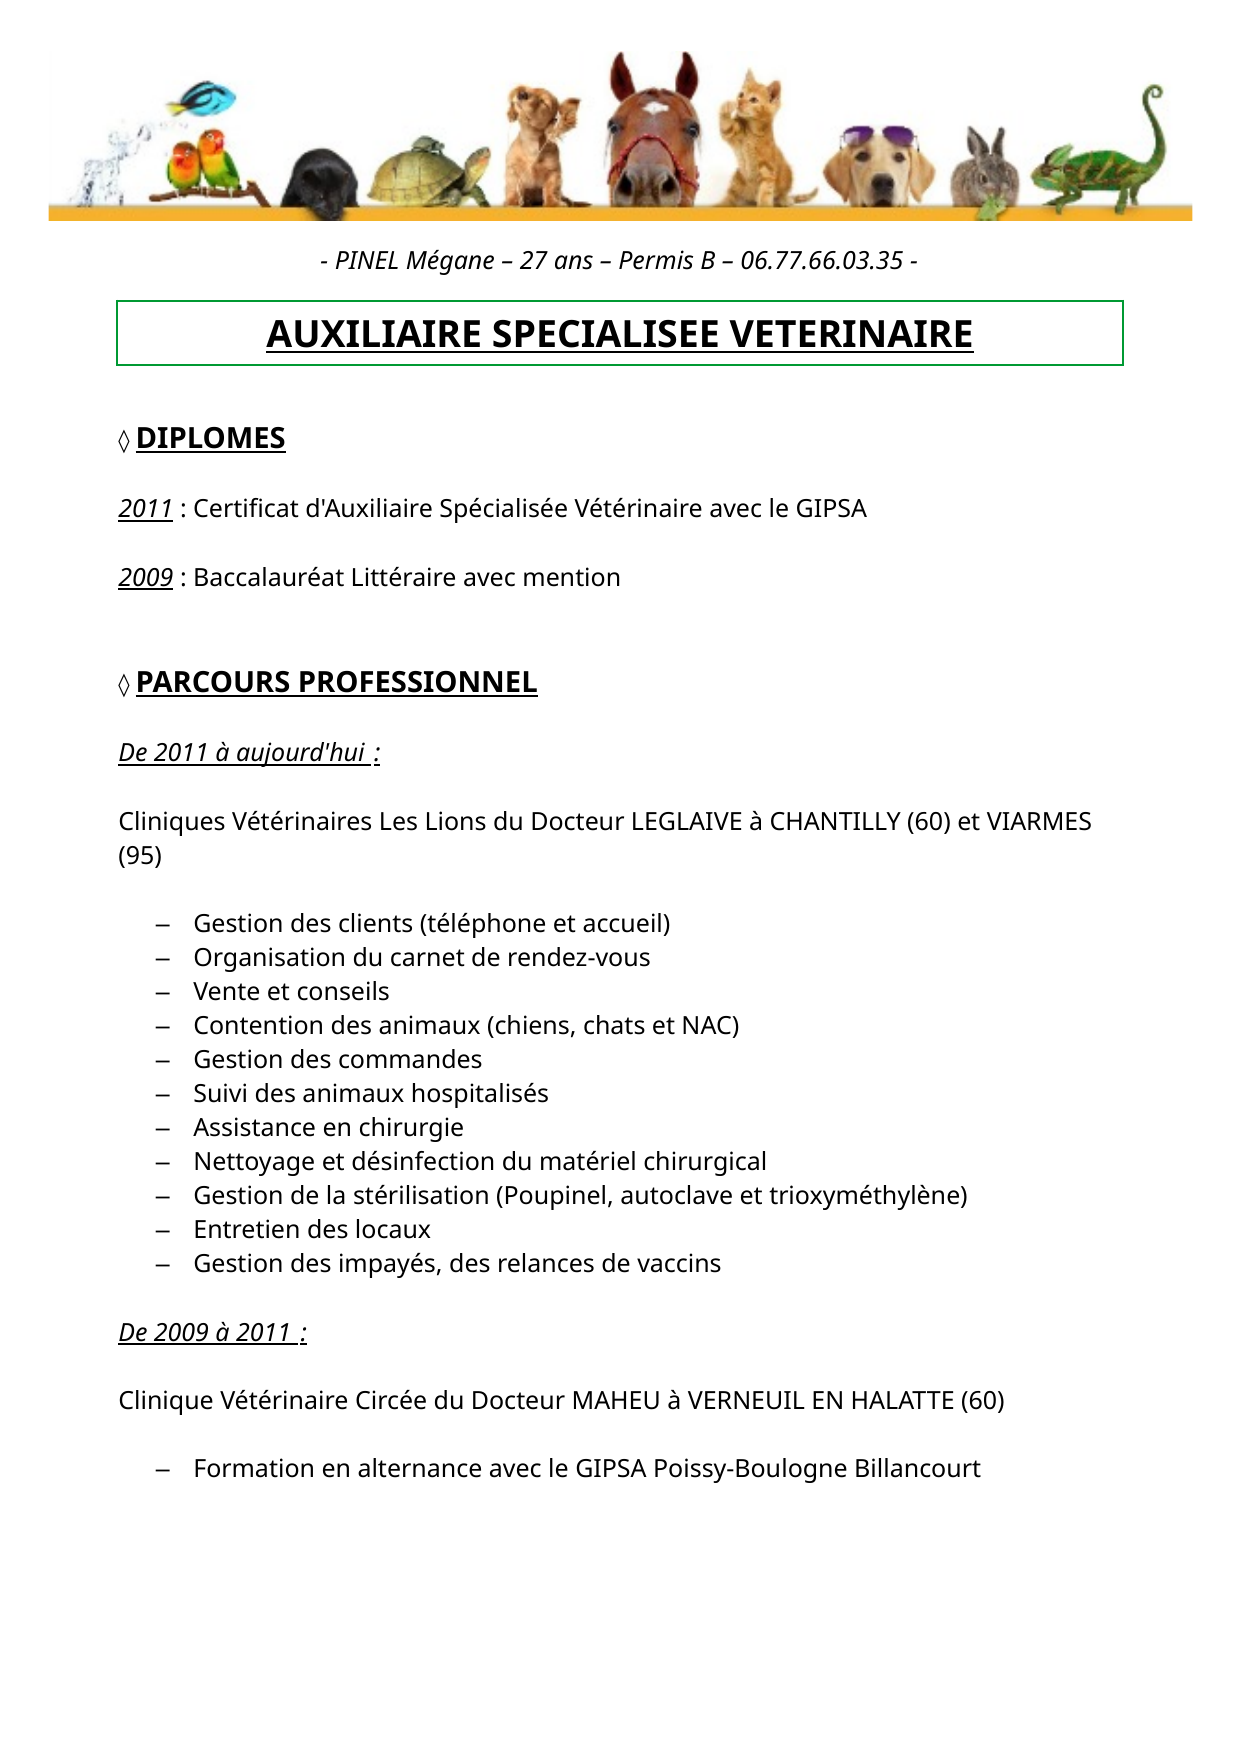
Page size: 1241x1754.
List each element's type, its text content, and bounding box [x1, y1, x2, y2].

picture [48, 51, 1193, 221]
text Clinique Vétérinaire Circée du Docteur MAHEU à VERNEUIL EN HALATTE (60) [118, 1382, 1123, 1416]
list Gestion de la stérilisation (Poupinel, autoclave et trioxyméthylène) [156, 1178, 1123, 1212]
list Gestion des impayés, des relances de vaccins [156, 1246, 1123, 1280]
list Suivi des animaux hospitalisés [156, 1076, 1123, 1110]
text De 2009 à 2011 : [118, 1314, 1123, 1348]
text De 2011 à aujourd'hui : [118, 735, 1123, 769]
list Gestion des clients (téléphone et accueil) [156, 905, 1123, 939]
text ◊ PARCOURS PROFESSIONNEL [118, 661, 1123, 701]
list Vente et conseils [156, 973, 1123, 1008]
list Gestion des commandes [156, 1042, 1123, 1076]
table_header AUXILIAIRE SPECIALISEE VETERINAIRE [118, 302, 1122, 364]
list Contention des animaux (chiens, chats et NAC) [156, 1008, 1123, 1042]
text 2009 : Baccalauréat Littéraire avec mention [118, 559, 1123, 593]
text Cliniques Vétérinaires Les Lions du Docteur LEGLAIVE à CHANTILLY (60) et VIARMES (95) [118, 803, 1123, 871]
text - PINEL Mégane – 27 ans – Permis B – 06.77.66.03.35 - [118, 243, 1123, 277]
list Nettoyage et désinfection du matériel chirurgical [156, 1144, 1123, 1178]
list Assistance en chirurgie [156, 1110, 1123, 1144]
list Formation en alternance avec le GIPSA Poissy-Boulogne Billancourt [156, 1450, 1123, 1484]
text ◊ DIPLOMES [118, 417, 1123, 457]
list Organisation du carnet de rendez-vous [156, 939, 1123, 973]
text 2011 : Certificat d'Auxiliaire Spécialisée Vétérinaire avec le GIPSA [118, 491, 1123, 525]
list Entretien des locaux [156, 1212, 1123, 1246]
